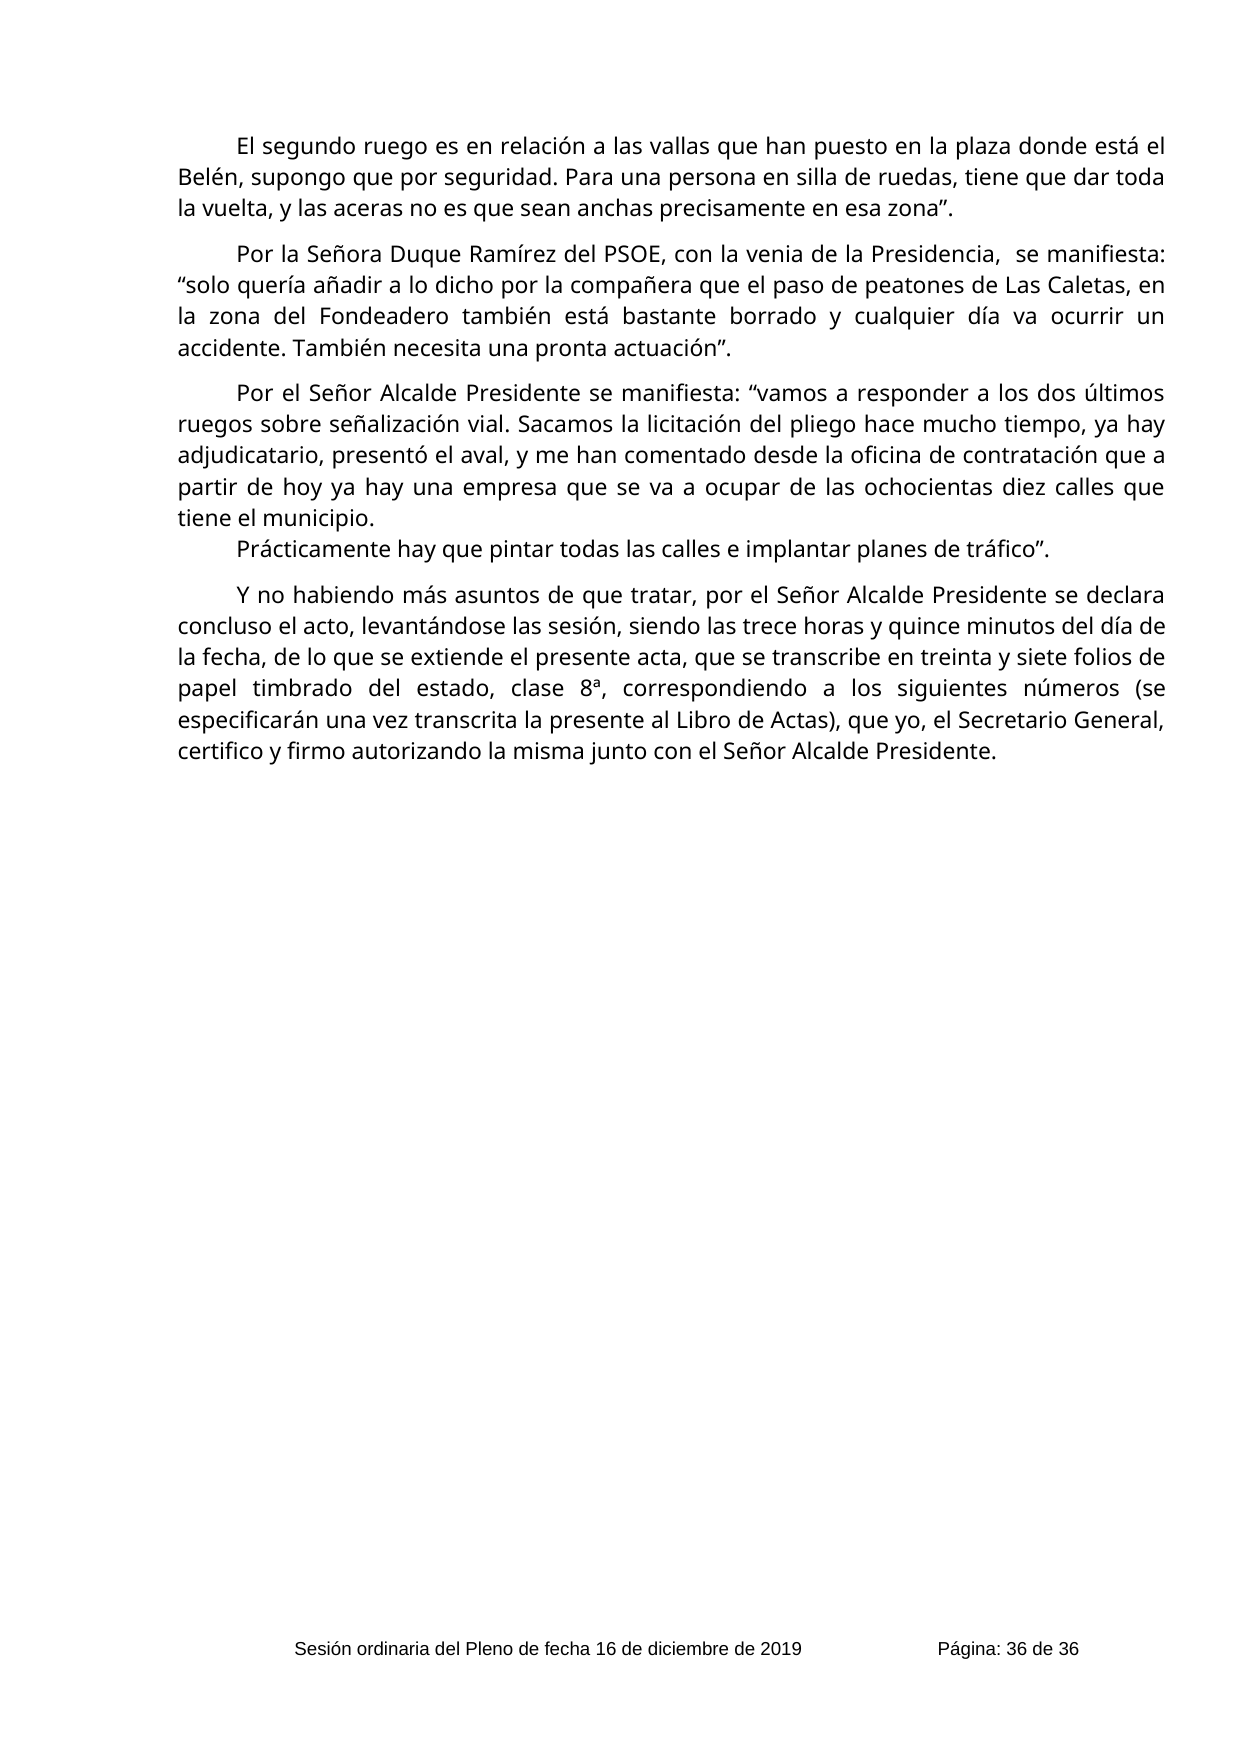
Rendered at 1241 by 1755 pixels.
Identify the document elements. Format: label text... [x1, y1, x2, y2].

text Prácticamente hay que pintar todas las calles e implantar planes de tráfico”. [177, 533, 1167, 564]
text Por el Señor Alcalde Presidente se manifiesta: “vamos a responder a los dos últimos ruegos sobre señalización vial. Sacamos la licitación del pliego hace mucho tiempo, ya hay adjudicatario, presentó el aval, y me han comentado desde la oficina de contratación que a partir de hoy ya hay una empresa que se va a ocupar de las ochocientas diez calles que tiene el municipio. [177, 377, 1167, 533]
text Por la Señora Duque Ramírez del PSOE, con la venia de la Presidencia, se manifiesta: “solo quería añadir a lo dicho por la compañera que el paso de peatones de Las Caletas, en la zona del Fondeadero también está bastante borrado y cualquier día va ocurrir un accidente. También necesita una pronta actuación”. [177, 238, 1167, 363]
text Y no habiendo más asuntos de que tratar, por el Señor Alcalde Presidente se declara concluso el acto, levantándose las sesión, siendo las trece horas y quince minutos del día de la fecha, de lo que se extiende el presente acta, que se transcribe en treinta y siete folios de papel timbrado del estado, clase 8ª, correspondiendo a los siguientes números (se especificarán una vez transcrita la presente al Libro de Actas), que yo, el Secretario General, certifico y firmo autorizando la misma junto con el Señor Alcalde Presidente. [177, 579, 1167, 766]
text El segundo ruego es en relación a las vallas que han puesto en la plaza donde está el Belén, supongo que por seguridad. Para una persona en silla de ruedas, tiene que dar toda la vuelta, y las aceras no es que sean anchas precisamente en esa zona”. [177, 130, 1167, 224]
